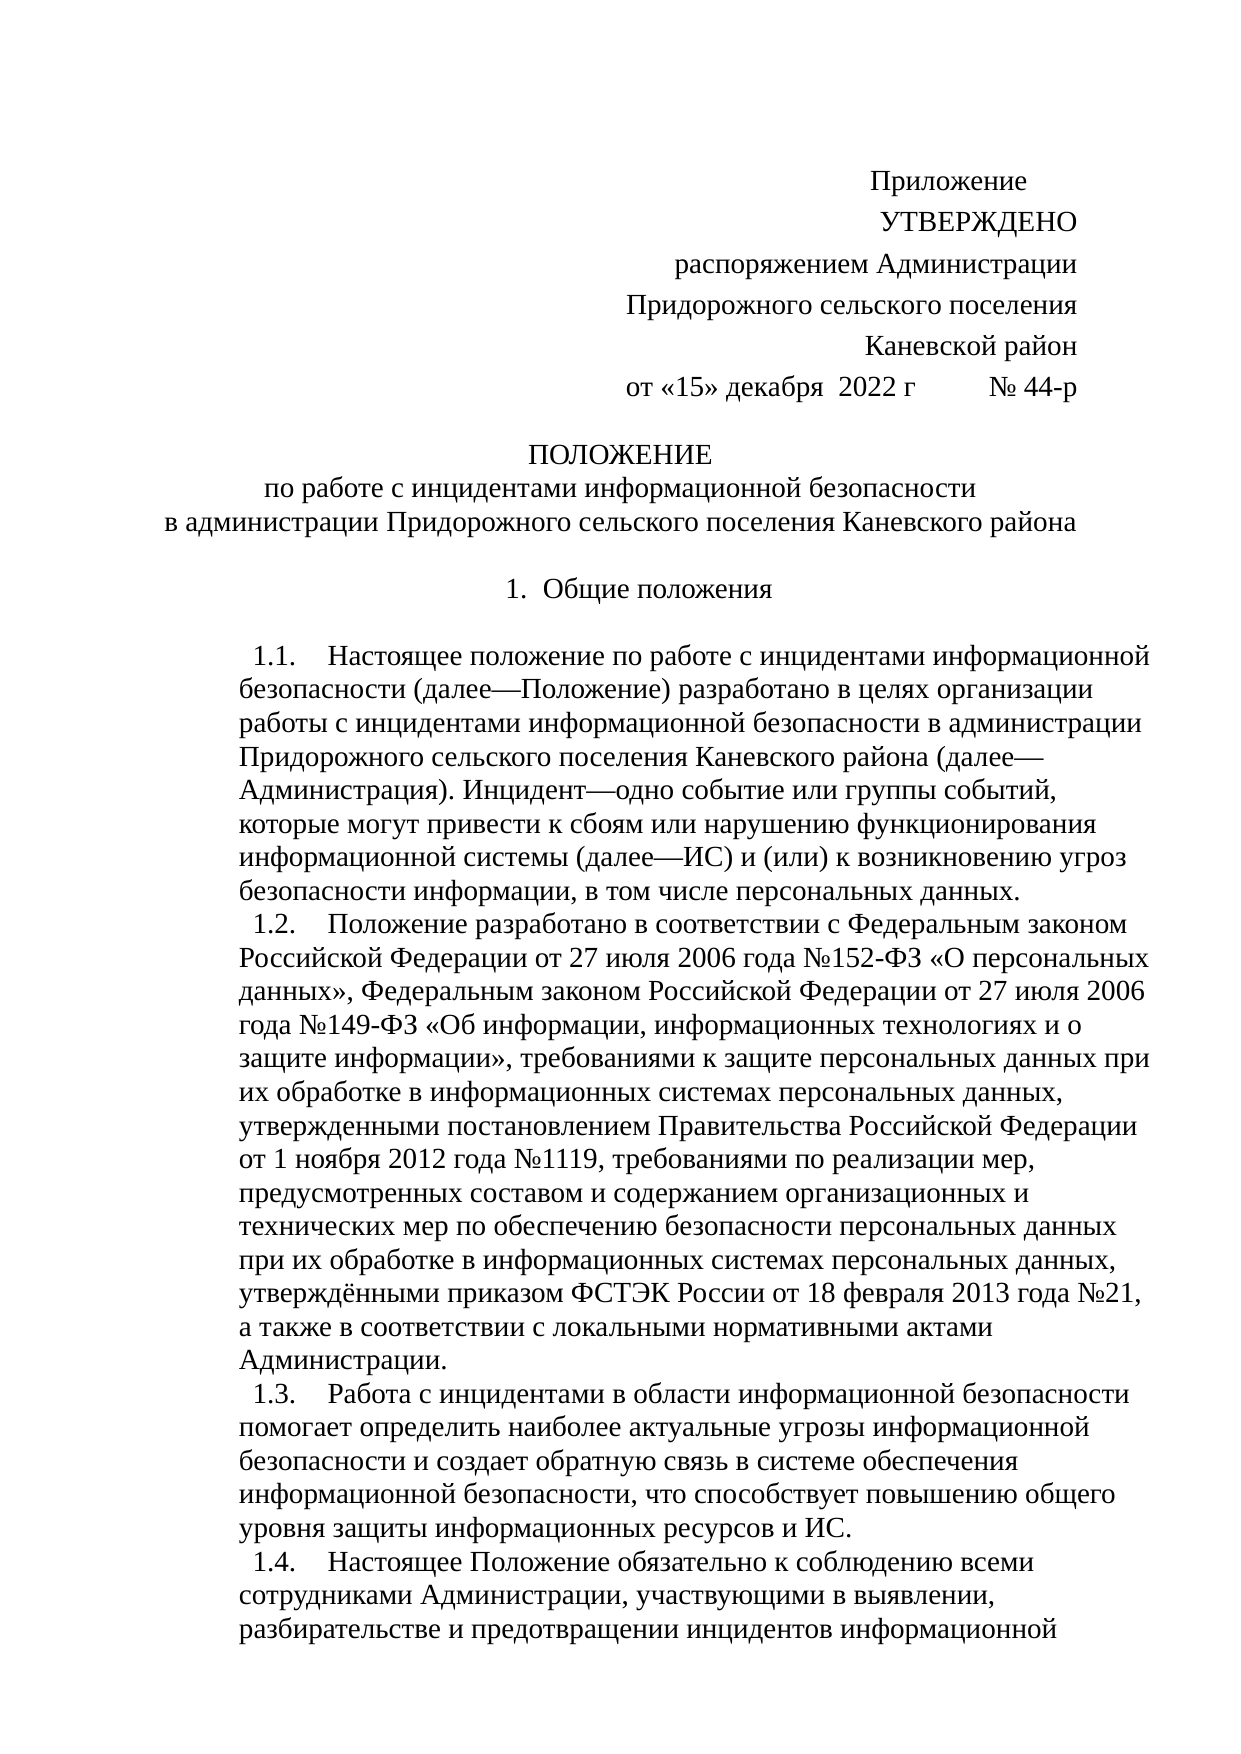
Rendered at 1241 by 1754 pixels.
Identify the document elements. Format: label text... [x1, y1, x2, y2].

list Положение разработано в соответствии с Федеральным законом Российской Федерации от 27 июля 2006 года №152-ФЗ «О персональных данных», Федеральным законом Российской Федерации от 27 июля 2006 года №149-ФЗ «Об информации, информационных технологиях и о защите информации», требованиями к защите персональных данных при их обработке в информационных системах персональных данных, утвержденными постановлением Правительства Российской Федерации от 1 ноября 2012 года №1119, требованиями по реализации мер, предусмотренных составом и содержанием организационных и технических мер по обеспечению безопасности персональных данных при их обработке в информационных системах персональных данных, утверждёнными приказом ФСТЭК России от 18 февраля 2013 года №21, а также в соответствии с локальными нормативными актами Администрации. [164, 906, 1152, 1376]
text ПОЛОЖЕНИЕ [89, 437, 1152, 470]
text в администрации Придорожного сельского поселения Каневского района [89, 504, 1152, 537]
text Каневской район [606, 330, 1077, 362]
text Придорожного сельского поселения [606, 289, 1077, 321]
list Работа с инцидентами в области информационной безопасности помогает определить наиболее актуальные угрозы информационной безопасности и создает обратную связь в системе обеспечения информационной безопасности, что способствует повышению общего уровня защиты информационных ресурсов и ИС. [164, 1376, 1152, 1544]
list Настоящее Положение обязательно к соблюдению всеми сотрудниками Администрации, участвующими в выявлении, разбирательстве и предотвращении инцидентов информационной [164, 1544, 1152, 1644]
text по работе с инцидентами информационной безопасности [89, 470, 1152, 504]
text от «15» декабря 2022 г № 44-р [606, 371, 1077, 403]
text УТВЕРЖДЕНО [381, 206, 1077, 238]
list Настоящее положение по работе с инцидентами информационной безопасности (далее—Положение) разработано в целях организации работы с инцидентами информационной безопасности в администрации Придорожного сельского поселения Каневского района (далее—Администрация). Инцидент—одно событие или группы событий, которые могут привести к сбоям или нарушению функционирования информационной системы (далее—ИС) и (или) к возникновению угроз безопасности информации, в том числе персональных данных. [164, 638, 1152, 906]
text распоряжением Администрации [606, 248, 1077, 279]
list Общие положения [126, 571, 1152, 604]
text Приложение [824, 165, 1077, 197]
